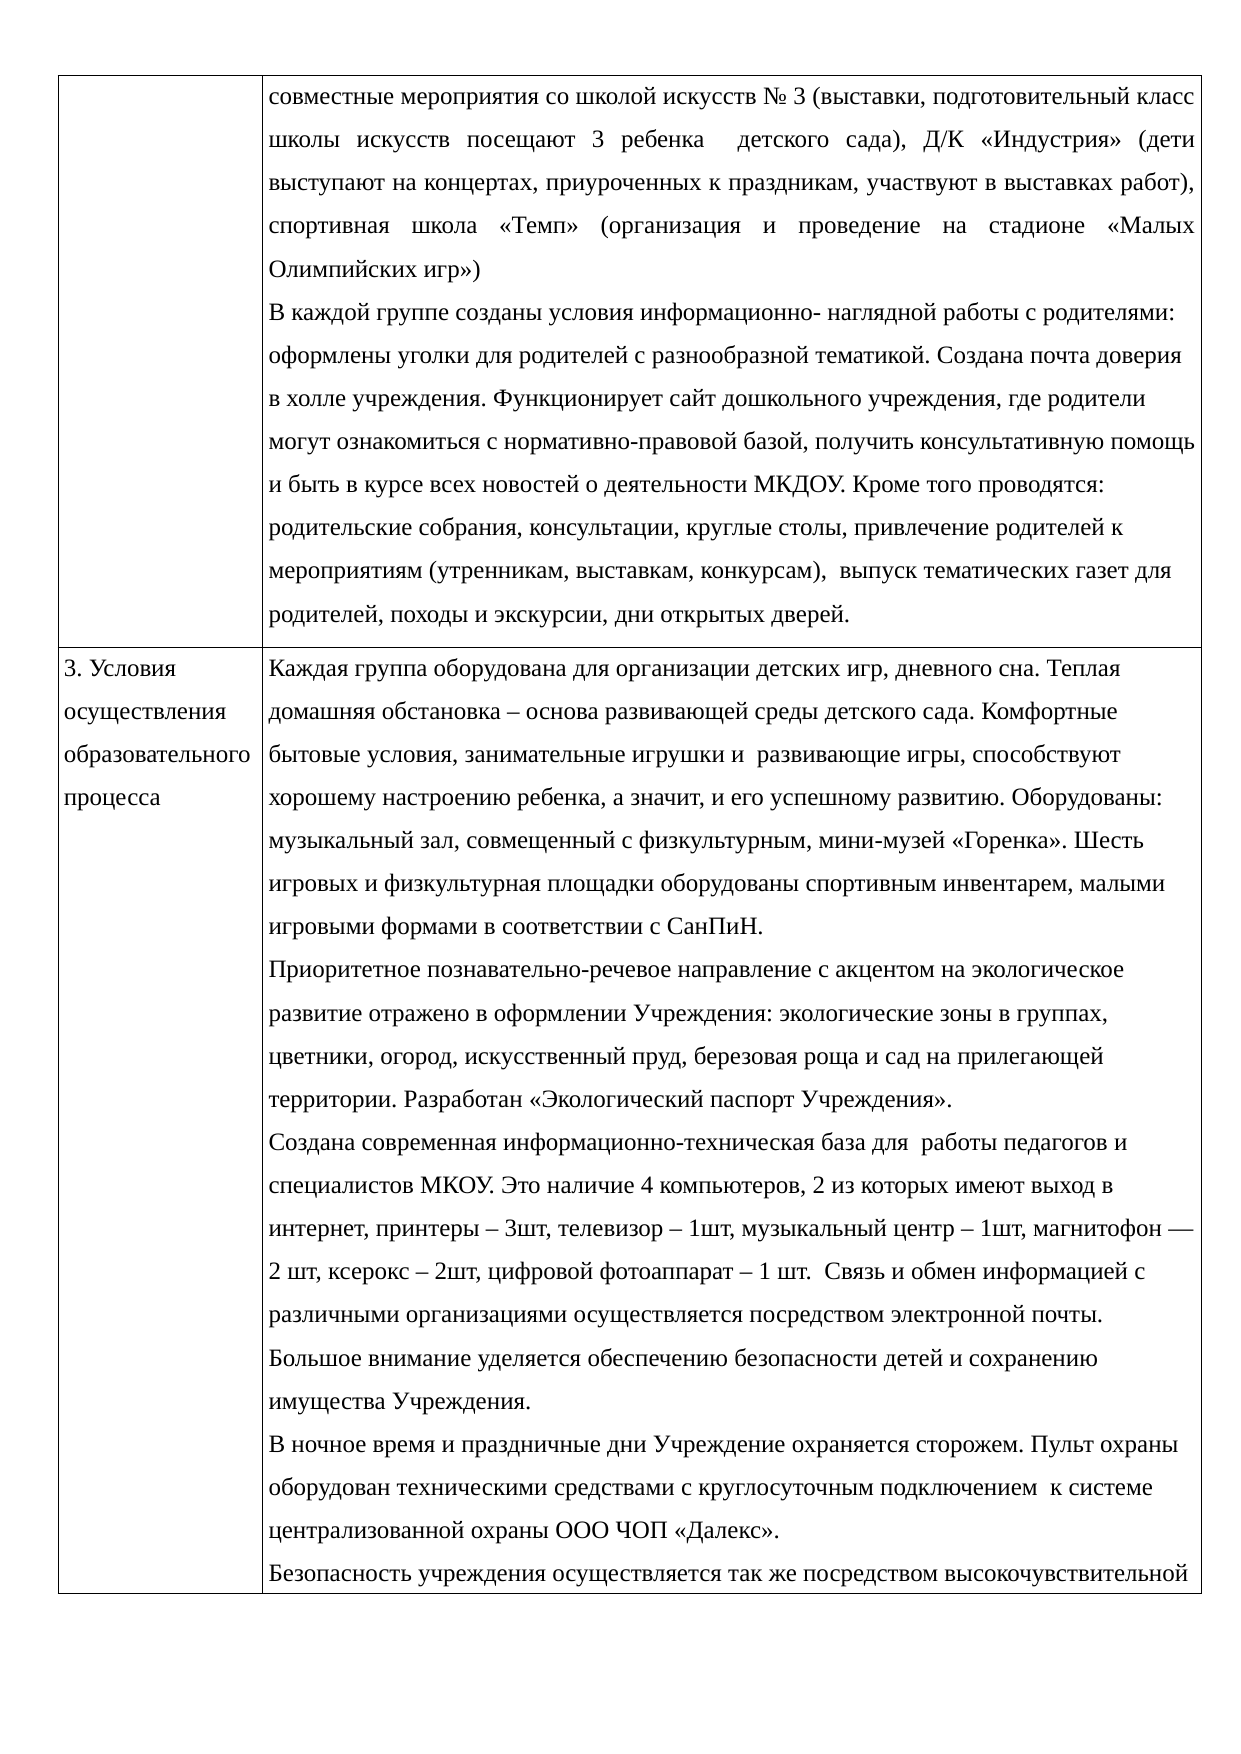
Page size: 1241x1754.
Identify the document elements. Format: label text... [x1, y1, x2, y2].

table_cell Каждая группа оборудована для организации детских игр, дневного сна. Теплая домашняя обстановка – основа развивающей среды детского сада. Комфортные бытовые условия, занимательные игрушки и развивающие игры, способствуют хорошему настроению ребенка, а значит, и его успешному развитию. Оборудованы: музыкальный зал, совмещенный с физкультурным, мини-музей «Горенка». Шесть игровых и физкультурная площадки оборудованы спортивным инвентарем, малыми игровыми формами в соответствии с СанПиН. Приоритетное познавательно-речевое направление с акцентом на экологическое развитие отражено в оформлении Учреждения: экологические зоны в группах, цветники, огород, искусственный пруд, березовая роща и сад на прилегающей территории. Разработан «Экологический паспорт Учреждения». Создана современная информационно-техническая база для работы педагогов и специалистов МКОУ. Это наличие 4 компьютеров, 2 из которых имеют выход в интернет, принтеры – 3шт, телевизор – 1шт, музыкальный центр – 1шт, магнитофон — 2 шт, ксерокс – 2шт, цифровой фотоаппарат – 1 шт. Связь и обмен информацией с различными организациями осуществляется посредством электронной почты. Большое внимание уделяется обеспечению безопасности детей и сохранению имущества Учреждения. В ночное время и праздничные дни Учреждение охраняется сторожем. Пульт охраны оборудован техническими средствами с круглосуточным подключением к системе централизованной охраны ООО ЧОП «Далекс». Безопасность учреждения осуществляется так же посредством высокочувствительной [263, 648, 1201, 1593]
table_cell [59, 76, 262, 646]
table_cell 3. Условия осуществления образовательного процесса [59, 648, 262, 1593]
table_cell совместные мероприятия со школой искусств № 3 (выставки, подготовительный класс школы искусств посещают 3 ребенка детского сада), Д/К «Индустрия» (дети выступают на концертах, приуроченных к праздникам, участвуют в выставках работ), спортивная школа «Темп» (организация и проведение на стадионе «Малых Олимпийских игр») В каждой группе созданы условия информационно- наглядной работы с родителями: оформлены уголки для родителей с разнообразной тематикой. Создана почта доверия в холле учреждения. Функционирует сайт дошкольного учреждения, где родители могут ознакомиться с нормативно-правовой базой, получить консультативную помощь и быть в курсе всех новостей о деятельности МКДОУ. Кроме того проводятся: родительские собрания, консультации, круглые столы, привлечение родителей к мероприятиям (утренникам, выставкам, конкурсам), выпуск тематических газет для родителей, походы и экскурсии, дни открытых дверей. [263, 76, 1201, 646]
